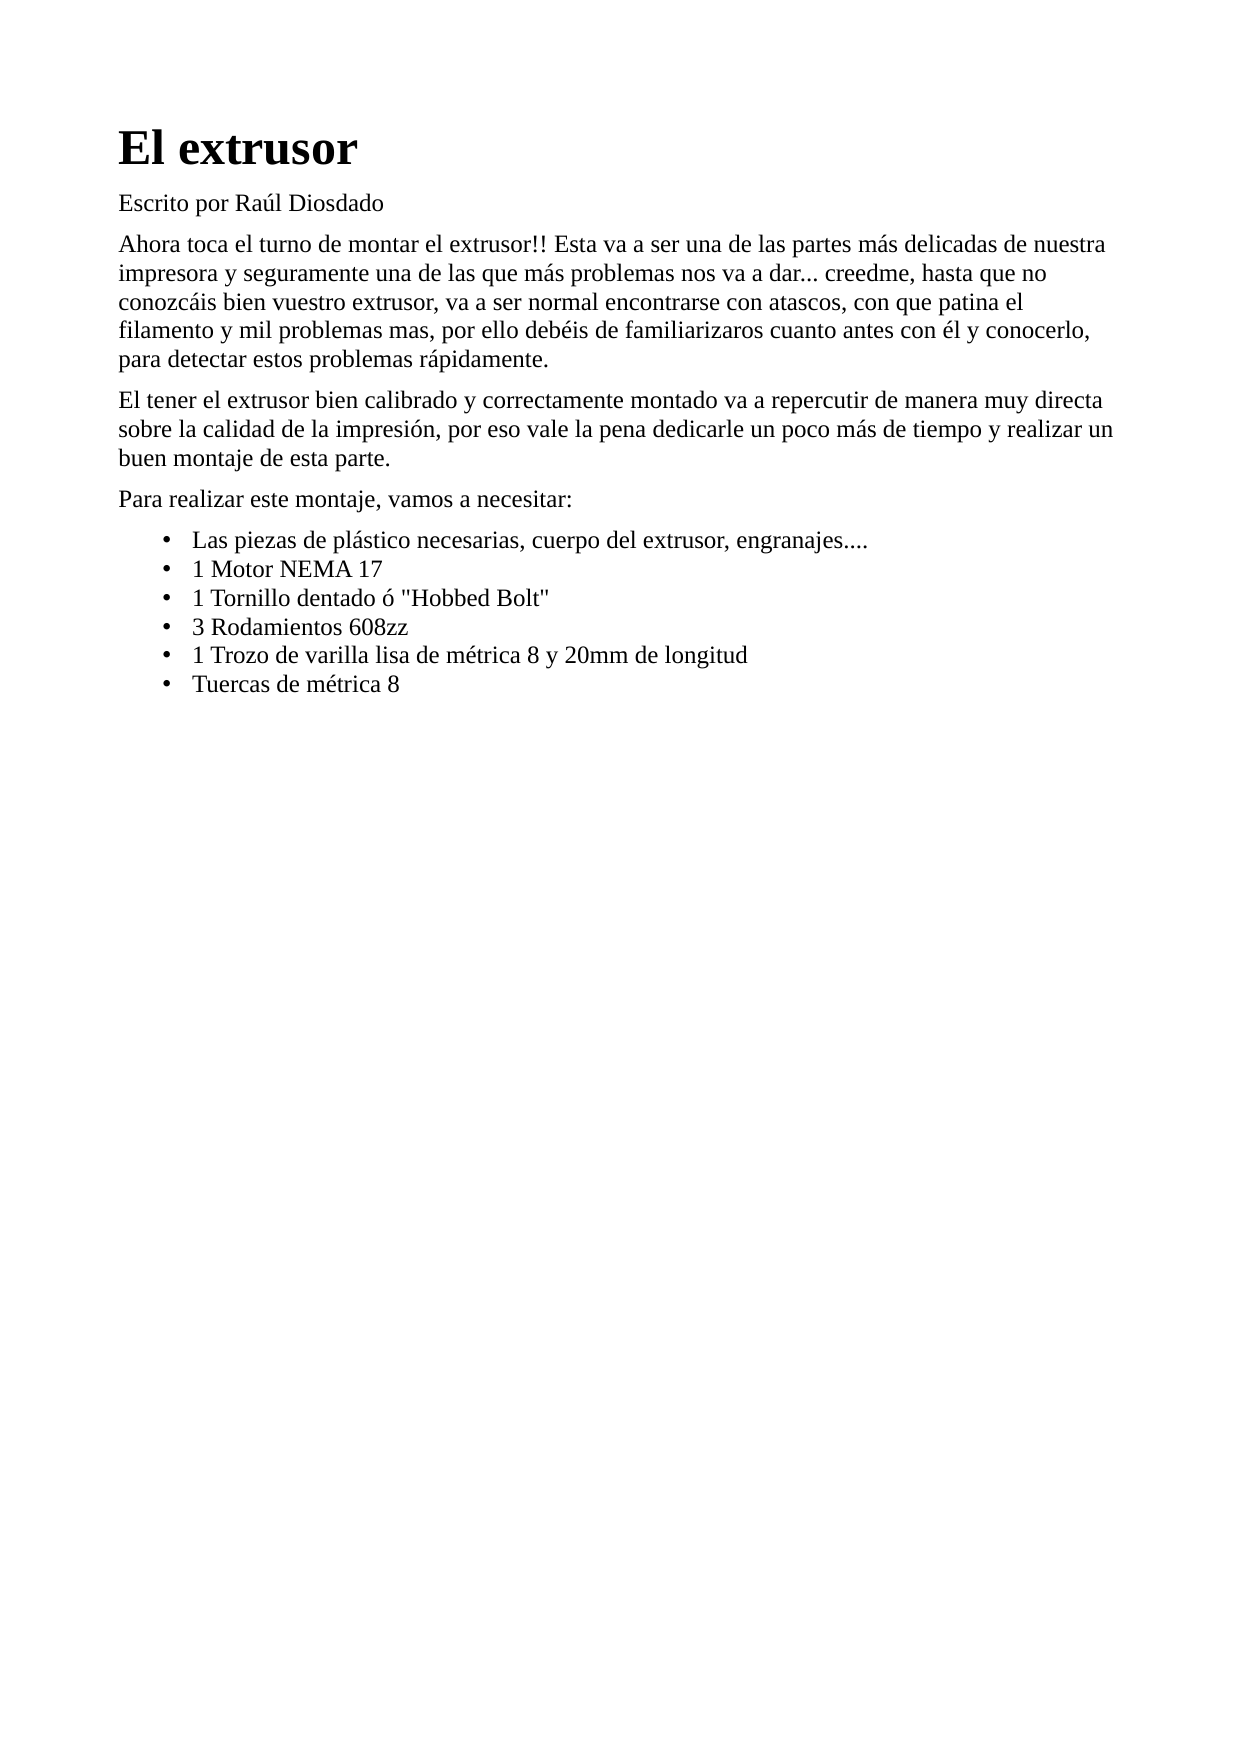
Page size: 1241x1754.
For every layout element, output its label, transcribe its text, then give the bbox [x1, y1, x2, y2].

text Para realizar este montaje, vamos a necesitar: [118, 484, 1122, 513]
text Ahora toca el turno de montar el extrusor!! Esta va a ser una de las partes más delicadas de nuestra impresora y seguramente una de las que más problemas nos va a dar... creedme, hasta que no conozcáis bien vuestro extrusor, va a ser normal encontrarse con atascos, con que patina el filamento y mil problemas mas, por ello debéis de familiarizaros cuanto antes con él y conocerlo, para detectar estos problemas rápidamente. [118, 229, 1122, 373]
list 3 Rodamientos 608zz [162, 612, 1122, 641]
list 1 Trozo de varilla lisa de métrica 8 y 20mm de longitud [162, 641, 1122, 669]
list Tuercas de métrica 8 [162, 669, 1122, 698]
subtitle El extrusor [118, 118, 1122, 176]
list 1 Motor NEMA 17 [162, 554, 1122, 583]
text El tener el extrusor bien calibrado y correctamente montado va a repercutir de manera muy directa sobre la calidad de la impresión, por eso vale la pena dedicarle un poco más de tiempo y realizar un buen montaje de esta parte. [118, 386, 1122, 472]
list Las piezas de plástico necesarias, cuerpo del extrusor, engranajes.... [162, 526, 1122, 554]
list 1 Tornillo dentado ó "Hobbed Bolt" [162, 583, 1122, 612]
text Escrito por Raúl Diosdado [118, 188, 1122, 217]
